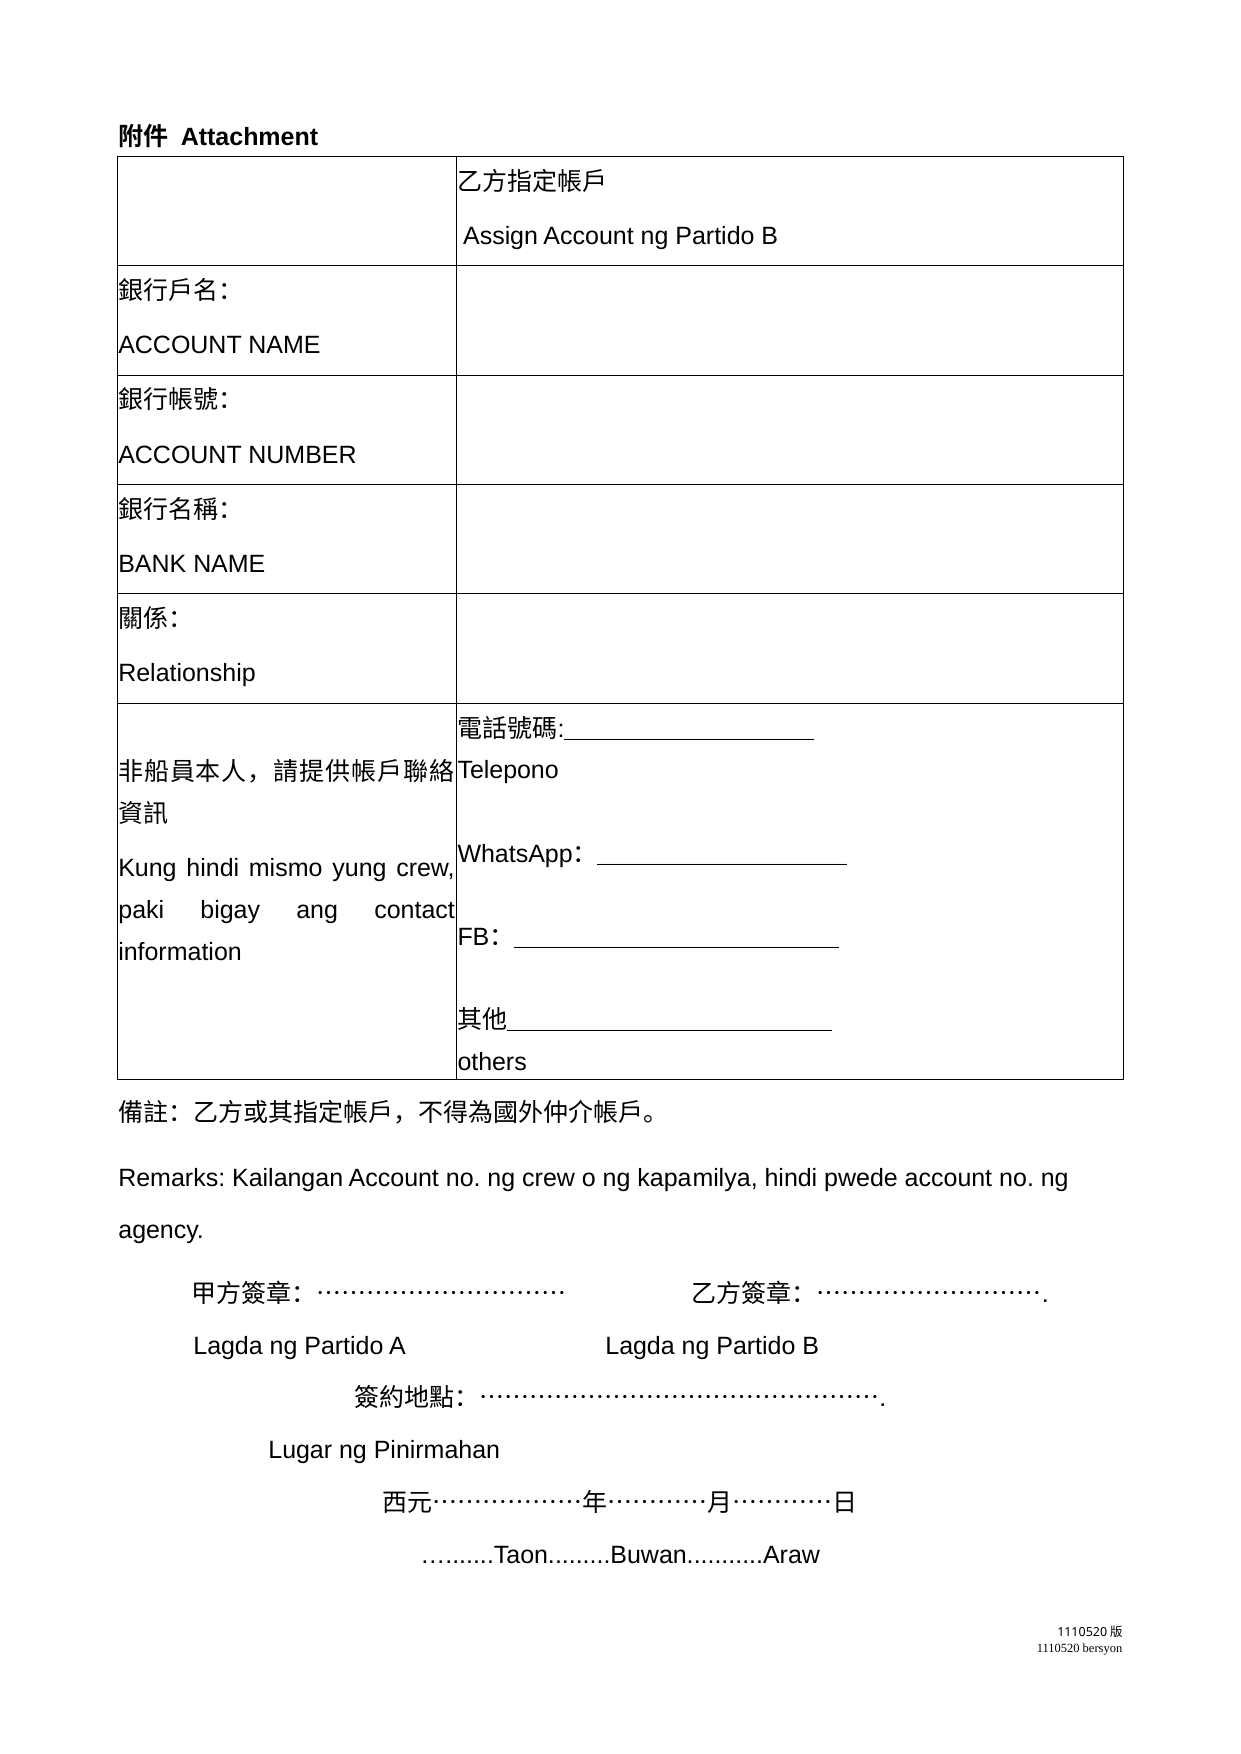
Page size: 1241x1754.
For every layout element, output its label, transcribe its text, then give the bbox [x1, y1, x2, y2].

table_cell 銀行帳號： ACCOUNT NUMBER [118, 376, 456, 484]
table_cell [457, 485, 1123, 593]
table_header 乙方指定帳戶 Assign Account ng Partido B [457, 157, 1123, 265]
text ….......Taon.........Buwan...........Araw [118, 1521, 1122, 1573]
text 備註：乙方或其指定帳戶，不得為國外仲介帳戶。 [118, 1080, 1122, 1132]
text 附件 Attachment [118, 104, 1122, 156]
text Remarks: Kailangan Account no. ng crew o ng kapamilya, hindi pwede account no. ng agency. [118, 1144, 1122, 1248]
table_cell 電話號碼:＿＿＿＿＿＿＿＿＿＿ Telepono WhatsApp：＿＿＿＿＿＿＿＿＿＿ FB：＿＿＿＿＿＿＿＿＿＿＿＿＿ 其他＿＿＿＿＿＿＿＿＿＿＿＿＿ others [457, 704, 1123, 1079]
text Lugar ng Pinirmahan [118, 1417, 1122, 1469]
table_header [118, 157, 456, 265]
table_cell 關係： Relationship [118, 594, 456, 703]
table_cell 銀行戶名： ACCOUNT NAME [118, 266, 456, 374]
text 西元………………年…………月…………日 [118, 1469, 1122, 1521]
table_cell [457, 266, 1123, 374]
text 簽約地點：…………………………………………. [118, 1365, 1122, 1417]
table_cell [457, 376, 1123, 484]
table_cell 非船員本人，請提供帳戶聯絡資訊 Kung hindi mismo yung crew, paki bigay ang contact information [118, 704, 456, 1079]
table_cell 銀行名稱： BANK NAME [118, 485, 456, 593]
text 甲方簽章：………………………… 乙方簽章：………………………. [118, 1261, 1122, 1313]
table_cell [457, 594, 1123, 703]
text Lagda ng Partido A Lagda ng Partido B [118, 1313, 1122, 1365]
